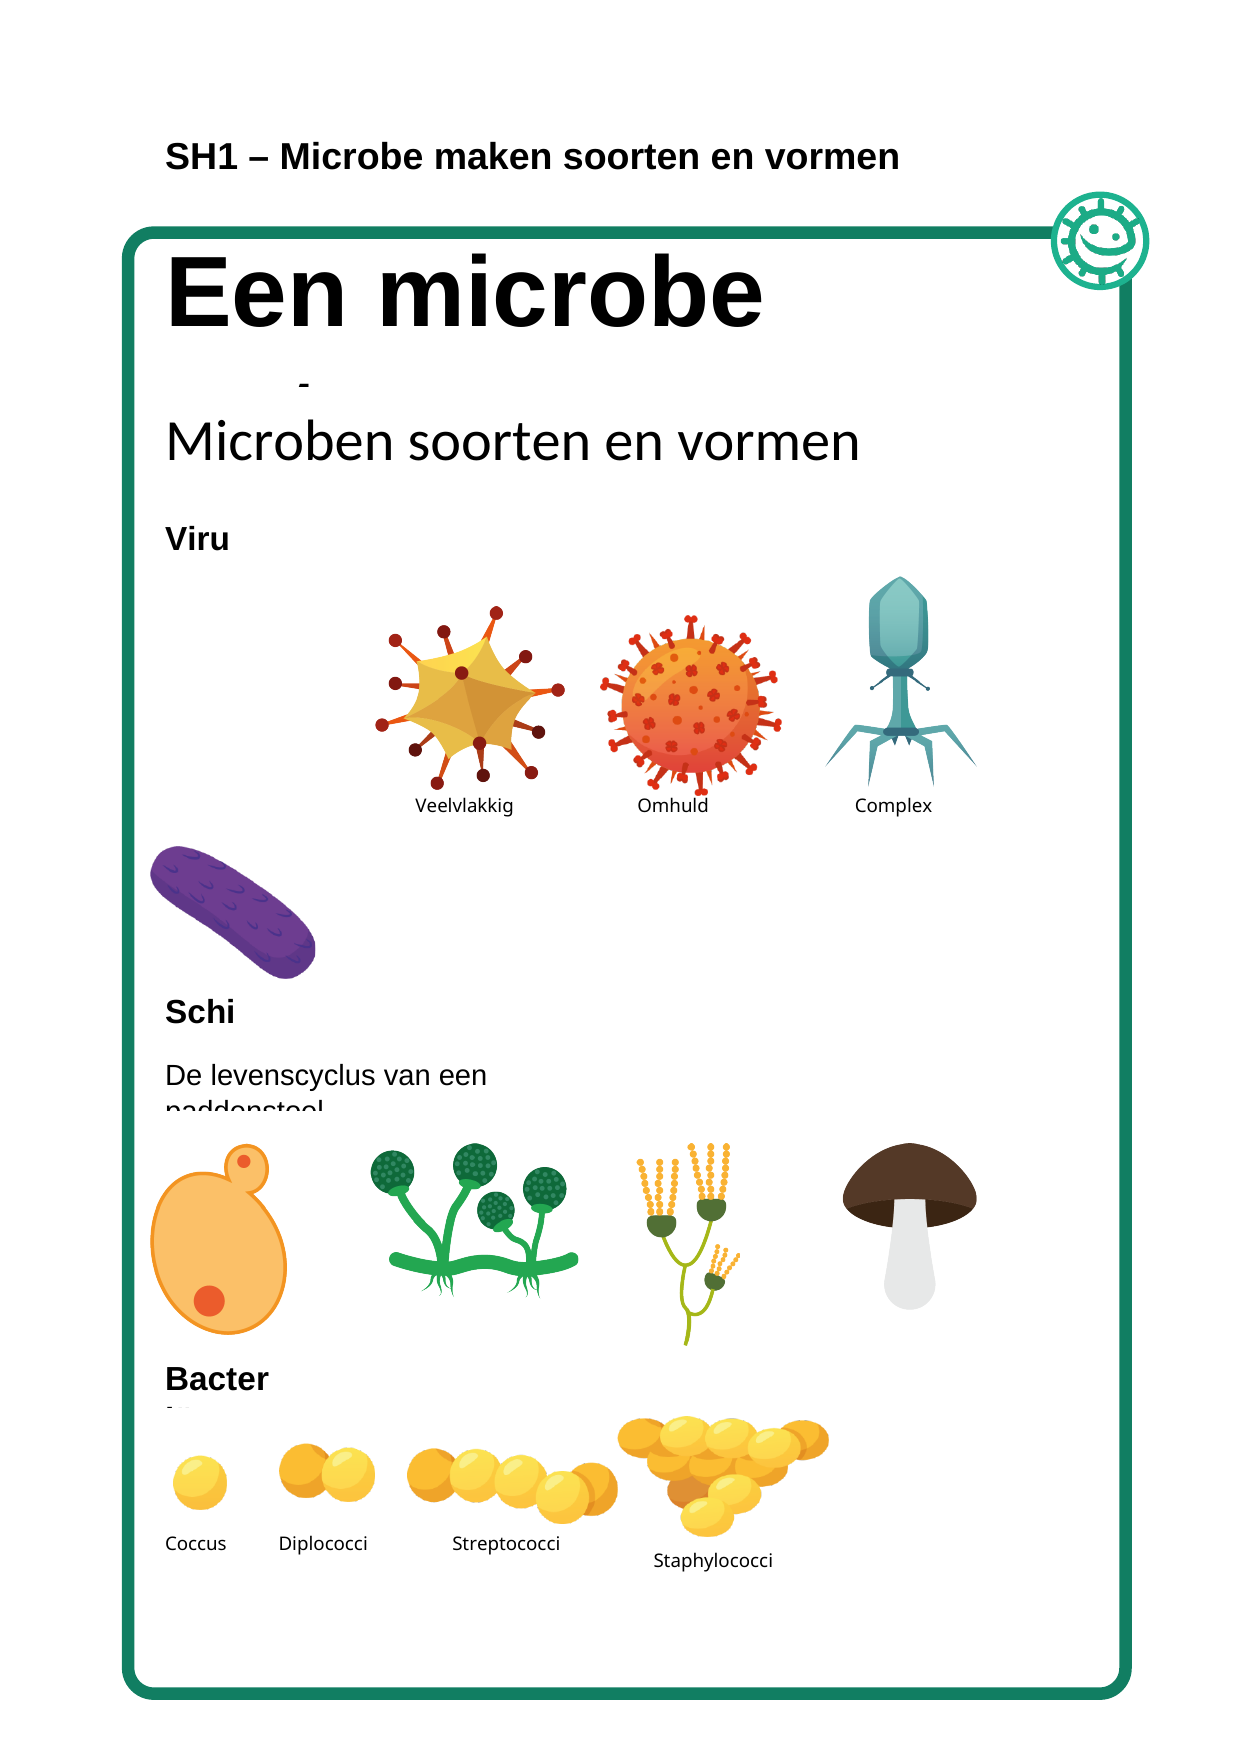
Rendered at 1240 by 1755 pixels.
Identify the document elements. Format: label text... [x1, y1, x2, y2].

text Microben soorten en vormen [165, 404, 983, 475]
subtitle Een microbe ontwerpen [165, 239, 899, 387]
subtitle SH1 – Microbe maken soorten en vormen [165, 134, 973, 177]
subtitle Schimmels [165, 992, 238, 1041]
subtitle Virus [165, 519, 231, 567]
subtitle Bacteriën [165, 1359, 272, 1407]
text De levenscyclus van een paddenstoel [165, 1058, 538, 1111]
